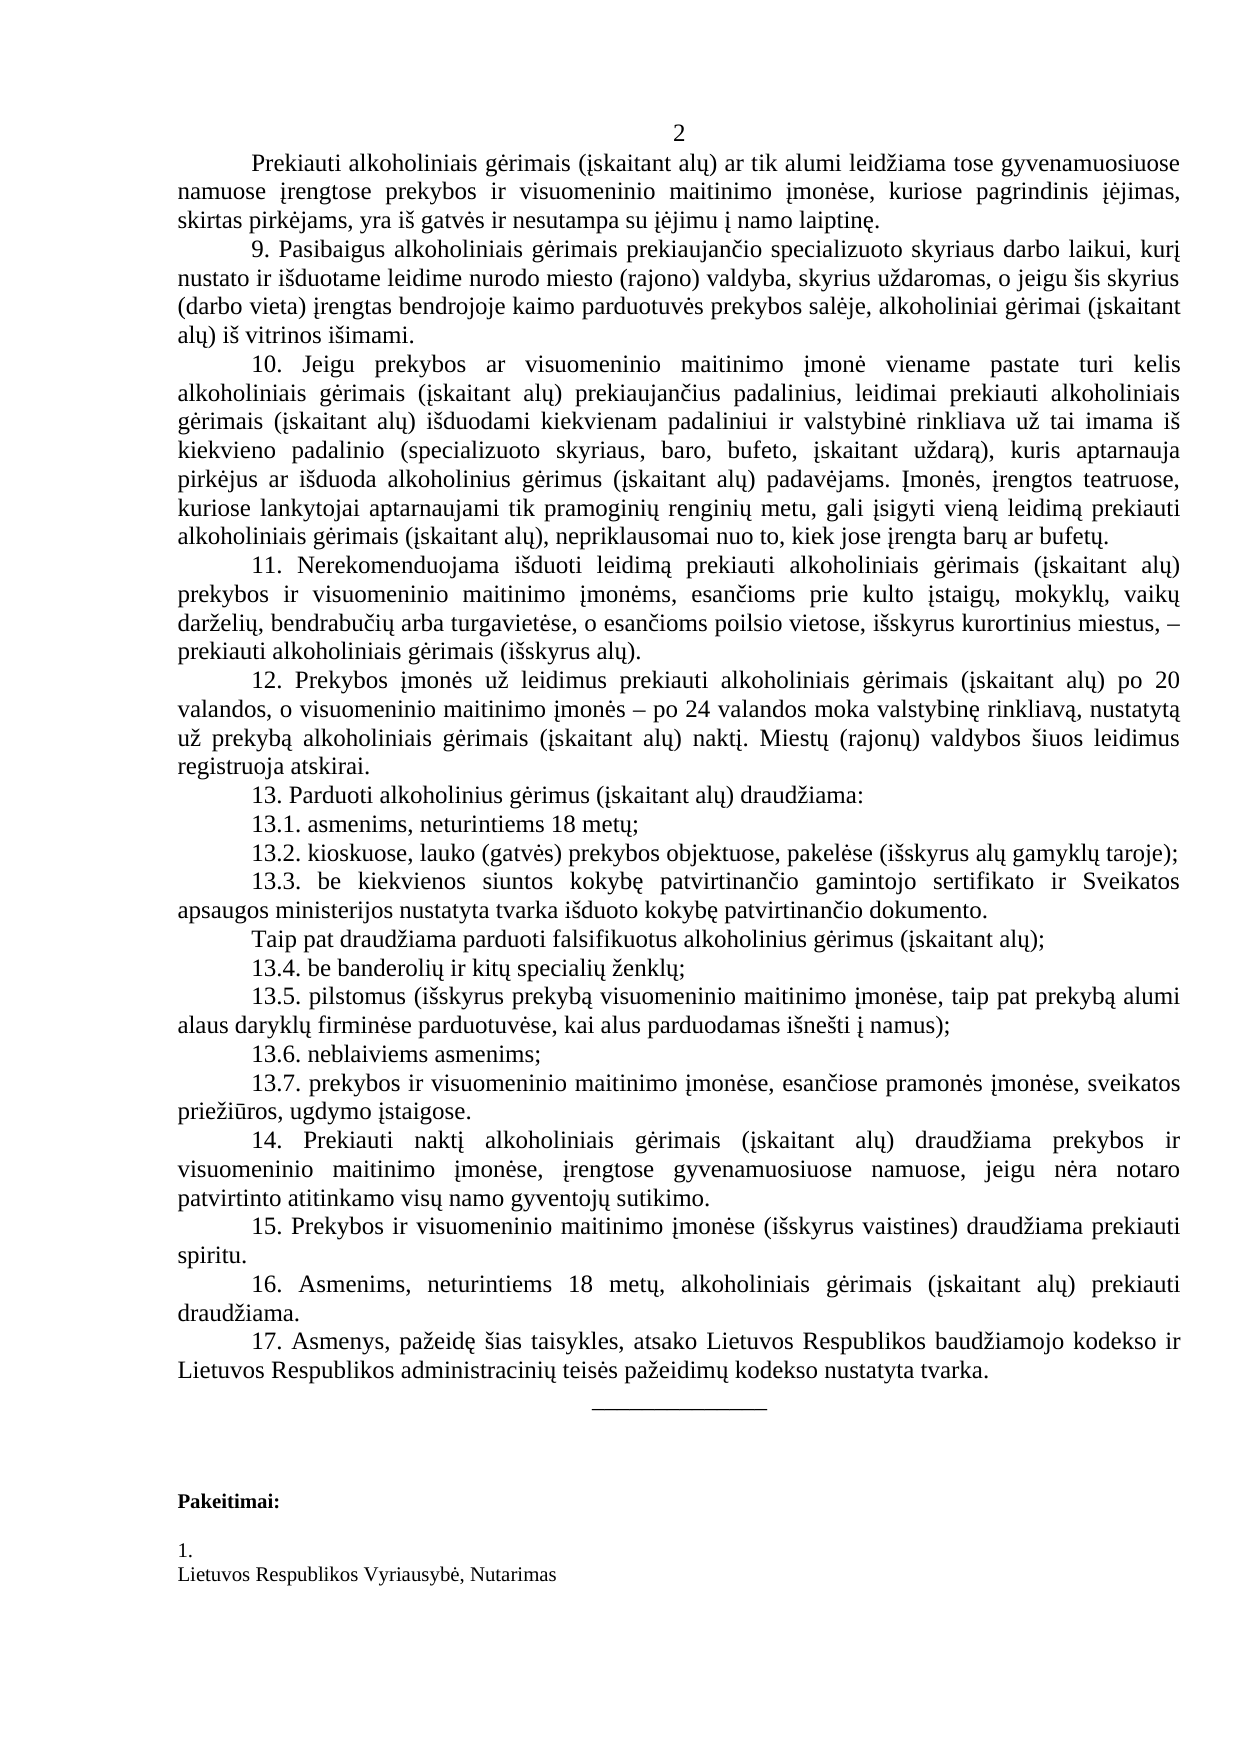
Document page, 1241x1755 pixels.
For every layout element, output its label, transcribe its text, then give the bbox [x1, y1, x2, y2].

text 10. Jeigu prekybos ar visuomeninio maitinimo įmonė viename pastate turi kelis alkoholiniais gėrimais (įskaitant alų) prekiaujančius padalinius, leidimai prekiauti alkoholiniais gėrimais (įskaitant alų) išduodami kiekvienam padaliniui ir valstybinė rinkliava už tai imama iš kiekvieno padalinio (specializuoto skyriaus, baro, bufeto, įskaitant uždarą), kuris aptarnauja pirkėjus ar išduoda alkoholinius gėrimus (įskaitant alų) padavėjams. Įmonės, įrengtos teatruose, kuriose lankytojai aptarnaujami tik pramoginių renginių metu, gali įsigyti vieną leidimą prekiauti alkoholiniais gėrimais (įskaitant alų), nepriklausomai nuo to, kiek jose įrengta barų ar bufetų. [177, 349, 1181, 550]
text 9. Pasibaigus alkoholiniais gėrimais prekiaujančio specializuoto skyriaus darbo laikui, kurį nustato ir išduotame leidime nurodo miesto (rajono) valdyba, skyrius uždaromas, o jeigu šis skyrius (darbo vieta) įrengtas bendrojoje kaimo parduotuvės prekybos salėje, alkoholiniai gėrimai (įskaitant alų) iš vitrinos išimami. [177, 234, 1181, 349]
text 17. Asmenys, pažeidę šias taisykles, atsako Lietuvos Respublikos baudžiamojo kodekso ir Lietuvos Respublikos administracinių teisės pažeidimų kodekso nustatyta tvarka. [177, 1326, 1181, 1384]
text Prekiauti alkoholiniais gėrimais (įskaitant alų) ar tik alumi leidžiama tose gyvenamuosiuose namuose įrengtose prekybos ir visuomeninio maitinimo įmonėse, kuriose pagrindinis įėjimas, skirtas pirkėjams, yra iš gatvės ir nesutampa su įėjimu į namo laiptinę. [177, 148, 1181, 234]
text 13.6. neblaiviems asmenims; [177, 1039, 1181, 1068]
text 13.2. kioskuose, lauko (gatvės) prekybos objektuose, pakelėse (išskyrus alų gamyklų taroje); [177, 838, 1181, 866]
text 13. Parduoti alkoholinius gėrimus (įskaitant alų) draudžiama: [177, 780, 1181, 809]
text 13.7. prekybos ir visuomeninio maitinimo įmonėse, esančiose pramonės įmonėse, sveikatos priežiūros, ugdymo įstaigose. [177, 1068, 1181, 1125]
text 13.1. asmenims, neturintiems 18 metų; [177, 809, 1181, 838]
text 1. [177, 1538, 1181, 1562]
text ______________ [177, 1384, 1181, 1413]
text Lietuvos Respublikos Vyriausybė, Nutarimas [177, 1562, 1181, 1586]
text 13.4. be banderolių ir kitų specialių ženklų; [177, 953, 1181, 981]
text 13.3. be kiekvienos siuntos kokybę patvirtinančio gamintojo sertifikato ir Sveikatos apsaugos ministerijos nustatyta tvarka išduoto kokybę patvirtinančio dokumento. [177, 866, 1181, 924]
text Taip pat draudžiama parduoti falsifikuotus alkoholinius gėrimus (įskaitant alų); [177, 924, 1181, 953]
text Pakeitimai: [177, 1489, 1181, 1513]
text 16. Asmenims, neturintiems 18 metų, alkoholiniais gėrimais (įskaitant alų) prekiauti draudžiama. [177, 1269, 1181, 1326]
text 15. Prekybos ir visuomeninio maitinimo įmonėse (išskyrus vaistines) draudžiama prekiauti spiritu. [177, 1211, 1181, 1269]
text 11. Nerekomenduojama išduoti leidimą prekiauti alkoholiniais gėrimais (įskaitant alų) prekybos ir visuomeninio maitinimo įmonėms, esančioms prie kulto įstaigų, mokyklų, vaikų darželių, bendrabučių arba turgavietėse, o esančioms poilsio vietose, išskyrus kurortinius miestus, – prekiauti alkoholiniais gėrimais (išskyrus alų). [177, 550, 1181, 665]
text 12. Prekybos įmonės už leidimus prekiauti alkoholiniais gėrimais (įskaitant alų) po 20 valandos, o visuomeninio maitinimo įmonės – po 24 valandos moka valstybinę rinkliavą, nustatytą už prekybą alkoholiniais gėrimais (įskaitant alų) naktį. Miestų (rajonų) valdybos šiuos leidimus registruoja atskirai. [177, 665, 1181, 780]
text 13.5. pilstomus (išskyrus prekybą visuomeninio maitinimo įmonėse, taip pat prekybą alumi alaus daryklų firminėse parduotuvėse, kai alus parduodamas išnešti į namus); [177, 981, 1181, 1039]
text 14. Prekiauti naktį alkoholiniais gėrimais (įskaitant alų) draudžiama prekybos ir visuomeninio maitinimo įmonėse, įrengtose gyvenamuosiuose namuose, jeigu nėra notaro patvirtinto atitinkamo visų namo gyventojų sutikimo. [177, 1125, 1181, 1211]
